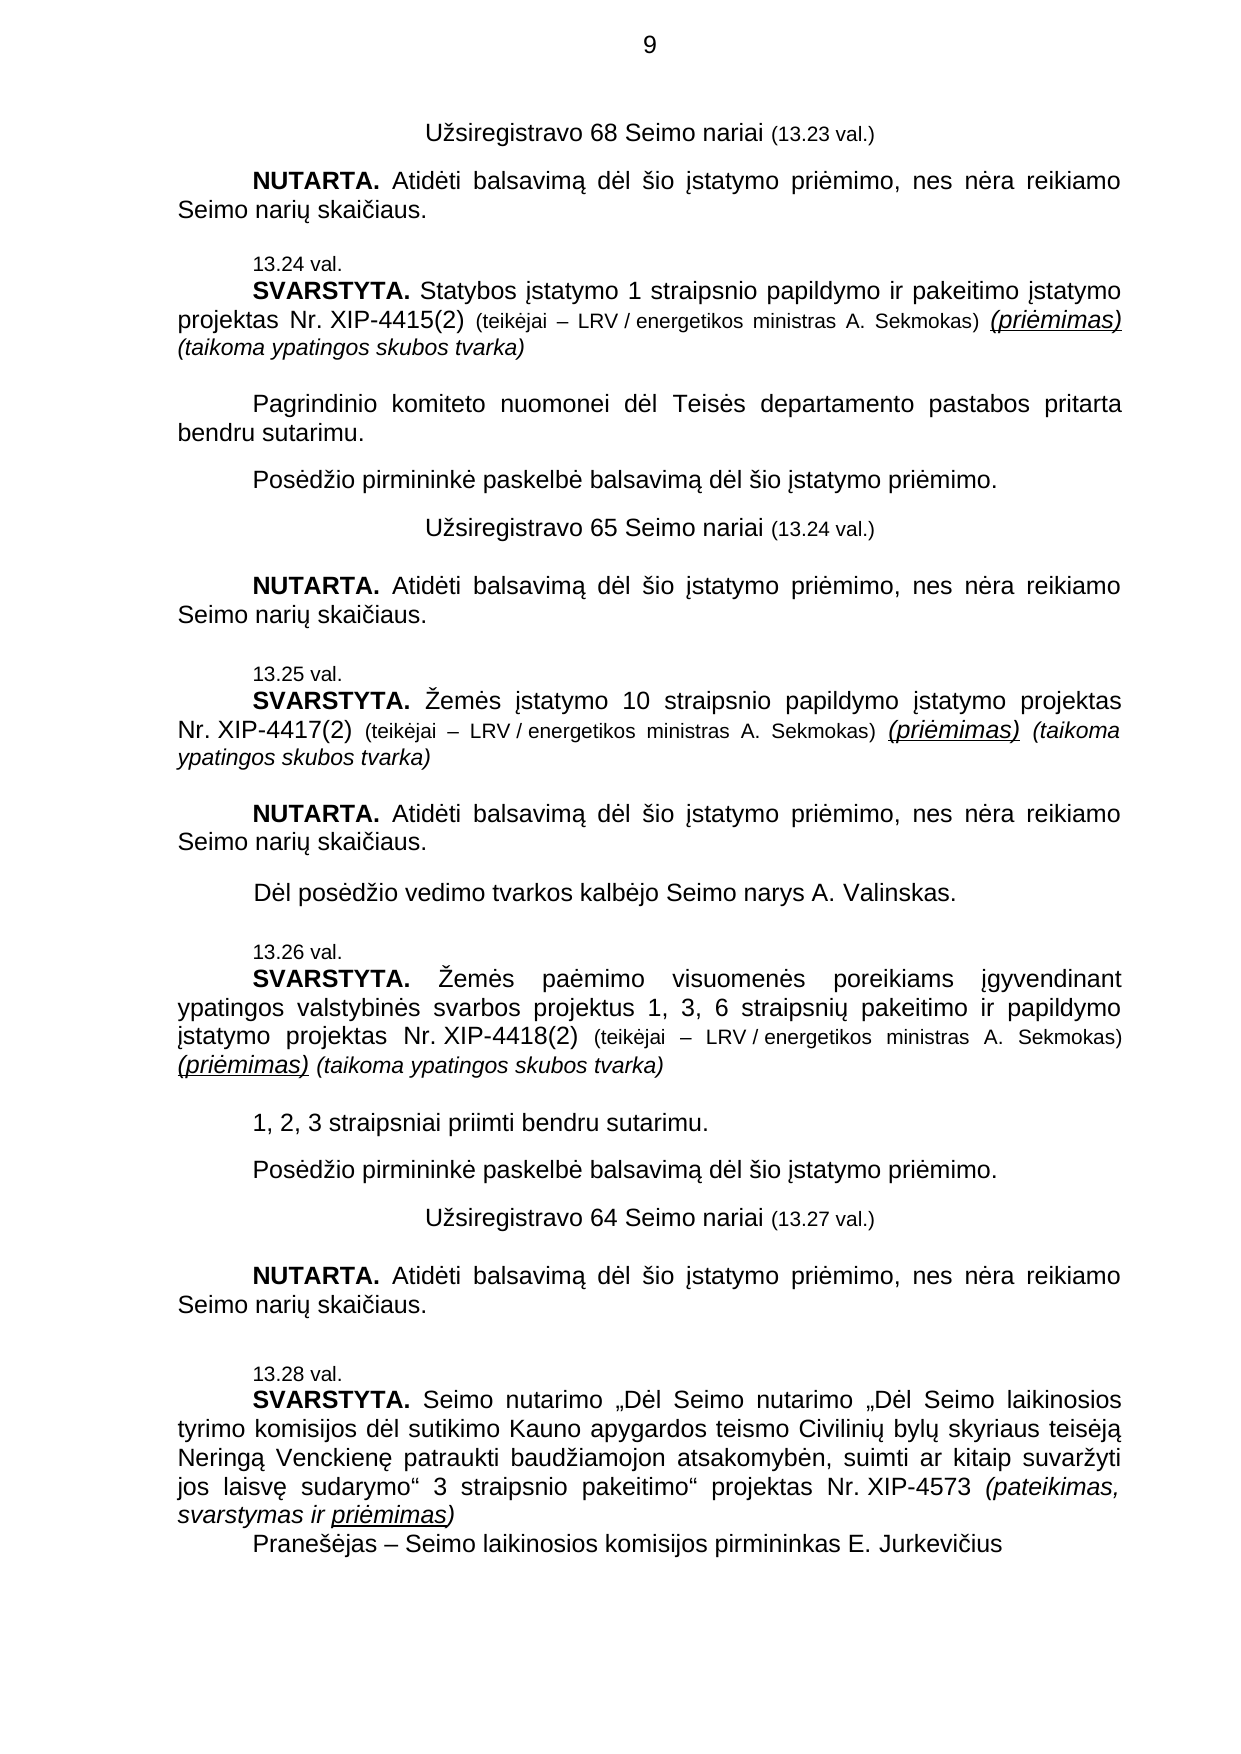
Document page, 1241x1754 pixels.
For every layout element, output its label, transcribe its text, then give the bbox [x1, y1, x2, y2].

text 13.28 val. [177, 1362, 1122, 1386]
text SVARSTYTA. Žemės paėmimo visuomenės poreikiams įgyvendinant ypatingos valstybinės svarbos projektus 1, 3, 6 straipsnių pakeitimo ir papildymo įstatymo projektas Nr. XIP-4418(2) (teikėjai – LRV / energetikos ministras A. Sekmokas) (priėmimas) (taikoma ypatingos skubos tvarka) [177, 964, 1122, 1079]
text Pagrindinio komiteto nuomonei dėl Teisės departamento pastabos pritarta bendru sutarimu. [177, 389, 1122, 446]
text 13.25 val. [177, 662, 1122, 686]
text NUTARTA. Atidėti balsavimą dėl šio įstatymo priėmimo, nes nėra reikiamo Seimo narių skaičiaus. [177, 571, 1122, 628]
text NUTARTA. Atidėti balsavimą dėl šio įstatymo priėmimo, nes nėra reikiamo Seimo narių skaičiaus. [177, 1261, 1122, 1318]
text Pranešėjas – Seimo laikinosios komisijos pirmininkas E. Jurkevičius [177, 1529, 1122, 1558]
text Užsiregistravo 64 Seimo nariai (13.27 val.) [177, 1203, 1122, 1232]
text NUTARTA. Atidėti balsavimą dėl šio įstatymo priėmimo, nes nėra reikiamo Seimo narių skaičiaus. [177, 166, 1122, 223]
text SVARSTYTA. Seimo nutarimo „Dėl Seimo nutarimo „Dėl Seimo laikinosios tyrimo komisijos dėl sutikimo Kauno apygardos teismo Civilinių bylų skyriaus teisėją Neringą Venckienę patraukti baudžiamojon atsakomybėn, suimti ar kitaip suvaržyti jos laisvę sudarymo“ 3 straipsnio pakeitimo“ projektas Nr. XIP-4573 (pateikimas, svarstymas ir priėmimas) [177, 1386, 1122, 1529]
text NUTARTA. Atidėti balsavimą dėl šio įstatymo priėmimo, nes nėra reikiamo Seimo narių skaičiaus. [177, 798, 1122, 856]
text Užsiregistravo 68 Seimo nariai (13.23 val.) [177, 118, 1122, 147]
text Posėdžio pirmininkė paskelbė balsavimą dėl šio įstatymo priėmimo. [177, 466, 1122, 494]
text 1, 2, 3 straipsniai priimti bendru sutarimu. [177, 1108, 1122, 1136]
text 13.26 val. [177, 940, 1122, 964]
text SVARSTYTA. Statybos įstatymo 1 straipsnio papildymo ir pakeitimo įstatymo projektas Nr. XIP-4415(2) (teikėjai – LRV / energetikos ministras A. Sekmokas) (priėmimas) (taikoma ypatingos skubos tvarka) [177, 276, 1122, 360]
text Dėl posėdžio vedimo tvarkos kalbėjo Seimo narys A. Valinskas. [177, 878, 1122, 906]
text 13.24 val. [177, 252, 1122, 276]
text SVARSTYTA. Žemės įstatymo 10 straipsnio papildymo įstatymo projektas Nr. XIP-4417(2) (teikėjai – LRV / energetikos ministras A. Sekmokas) (priėmimas) (taikoma ypatingos skubos tvarka) [177, 686, 1122, 770]
text Užsiregistravo 65 Seimo nariai (13.24 val.) [177, 513, 1122, 542]
text Posėdžio pirmininkė paskelbė balsavimą dėl šio įstatymo priėmimo. [177, 1156, 1122, 1184]
